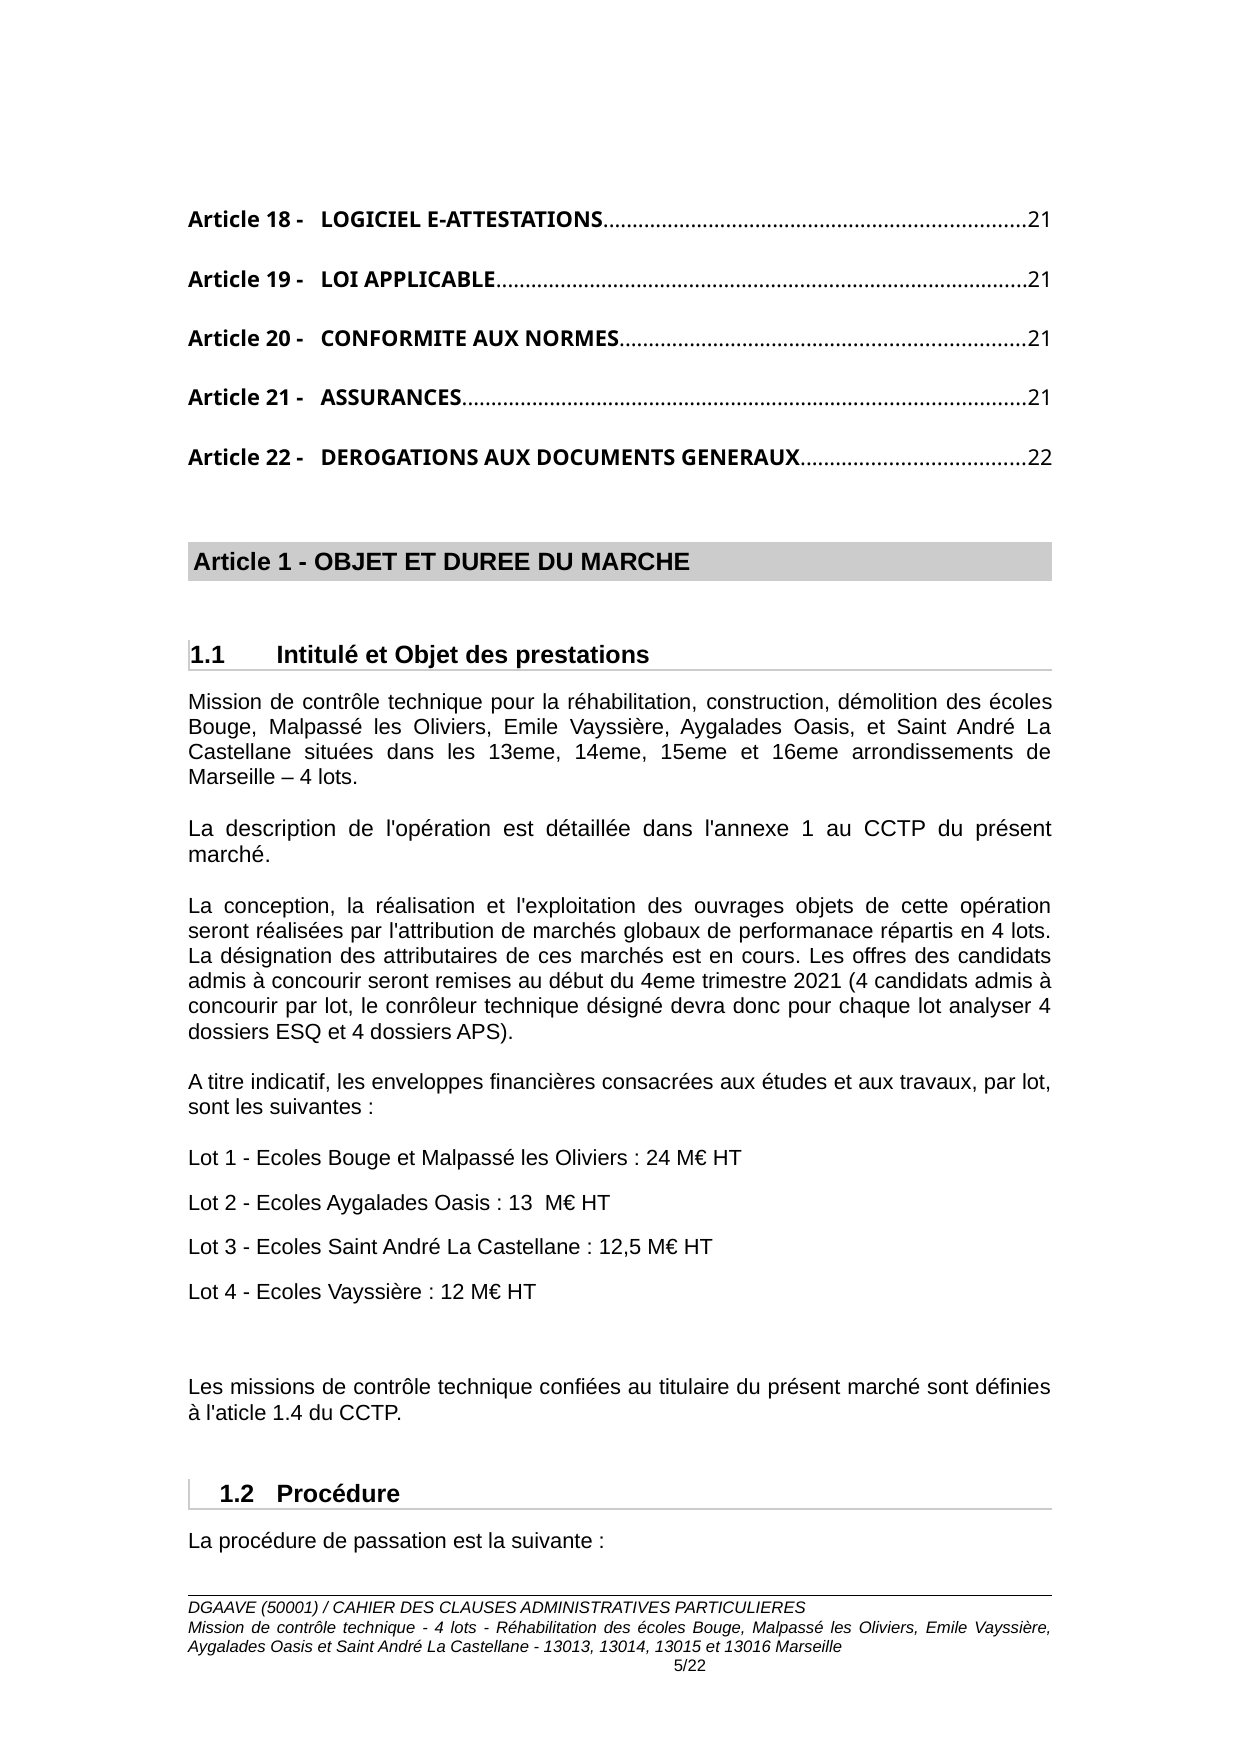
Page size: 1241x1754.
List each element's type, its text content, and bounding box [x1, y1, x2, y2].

text Lot 1 - Ecoles Bouge et Malpassé les Oliviers : 24 M€ HT [188, 1145, 1052, 1170]
subtitle Procédure [190, 1479, 1052, 1508]
text La procédure de passation est la suivante : [188, 1528, 1052, 1553]
subtitle Intitulé et Objet des prestations [190, 640, 1052, 669]
text Article 18 - LOGICIEL E-ATTESTATIONS 21 [188, 204, 1052, 234]
text Article 21 - ASSURANCES 21 [188, 382, 1052, 412]
subtitle OBJET ET DUREE DU MARCHE [190, 545, 1050, 579]
text Lot 4 - Ecoles Vayssière : 12 M€ HT [188, 1279, 1052, 1304]
text Lot 3 - Ecoles Saint André La Castellane : 12,5 M€ HT [188, 1234, 1052, 1259]
text Mission de contrôle technique pour la réhabilitation, construction, démolition des écoles Bouge, Malpassé les Oliviers, Emile Vayssière, Aygalades Oasis, et Saint André La Castellane situées dans les 13eme, 14eme, 15eme et 16eme arrondissements de Marseille – 4 lots. [188, 689, 1052, 789]
text La conception, la réalisation et l'exploitation des ouvrages objets de cette opération seront réalisées par l'attribution de marchés globaux de performanace répartis en 4 lots. La désignation des attributaires de ces marchés est en cours. Les offres des candidats admis à concourir seront remises au début du 4eme trimestre 2021 (4 candidats admis à concourir par lot, le conrôleur technique désigné devra donc pour chaque lot analyser 4 dossiers ESQ et 4 dossiers APS). [188, 893, 1052, 1044]
text Article 22 - DEROGATIONS AUX DOCUMENTS GENERAUX 22 [188, 442, 1052, 471]
text Les missions de contrôle technique confiées au titulaire du présent marché sont définies à l'aticle 1.4 du CCTP. [188, 1374, 1052, 1425]
text Article 19 - LOI APPLICABLE 21 [188, 264, 1052, 293]
text Article 20 - CONFORMITE AUX NORMES 21 [188, 323, 1052, 353]
text La description de l'opération est détaillée dans l'annexe 1 au CCTP du présent marché. [188, 815, 1052, 867]
text A titre indicatif, les enveloppes financières consacrées aux études et aux travaux, par lot, sont les suivantes : [188, 1069, 1052, 1119]
text Lot 2 - Ecoles Aygalades Oasis : 13 M€ HT [188, 1189, 1052, 1215]
